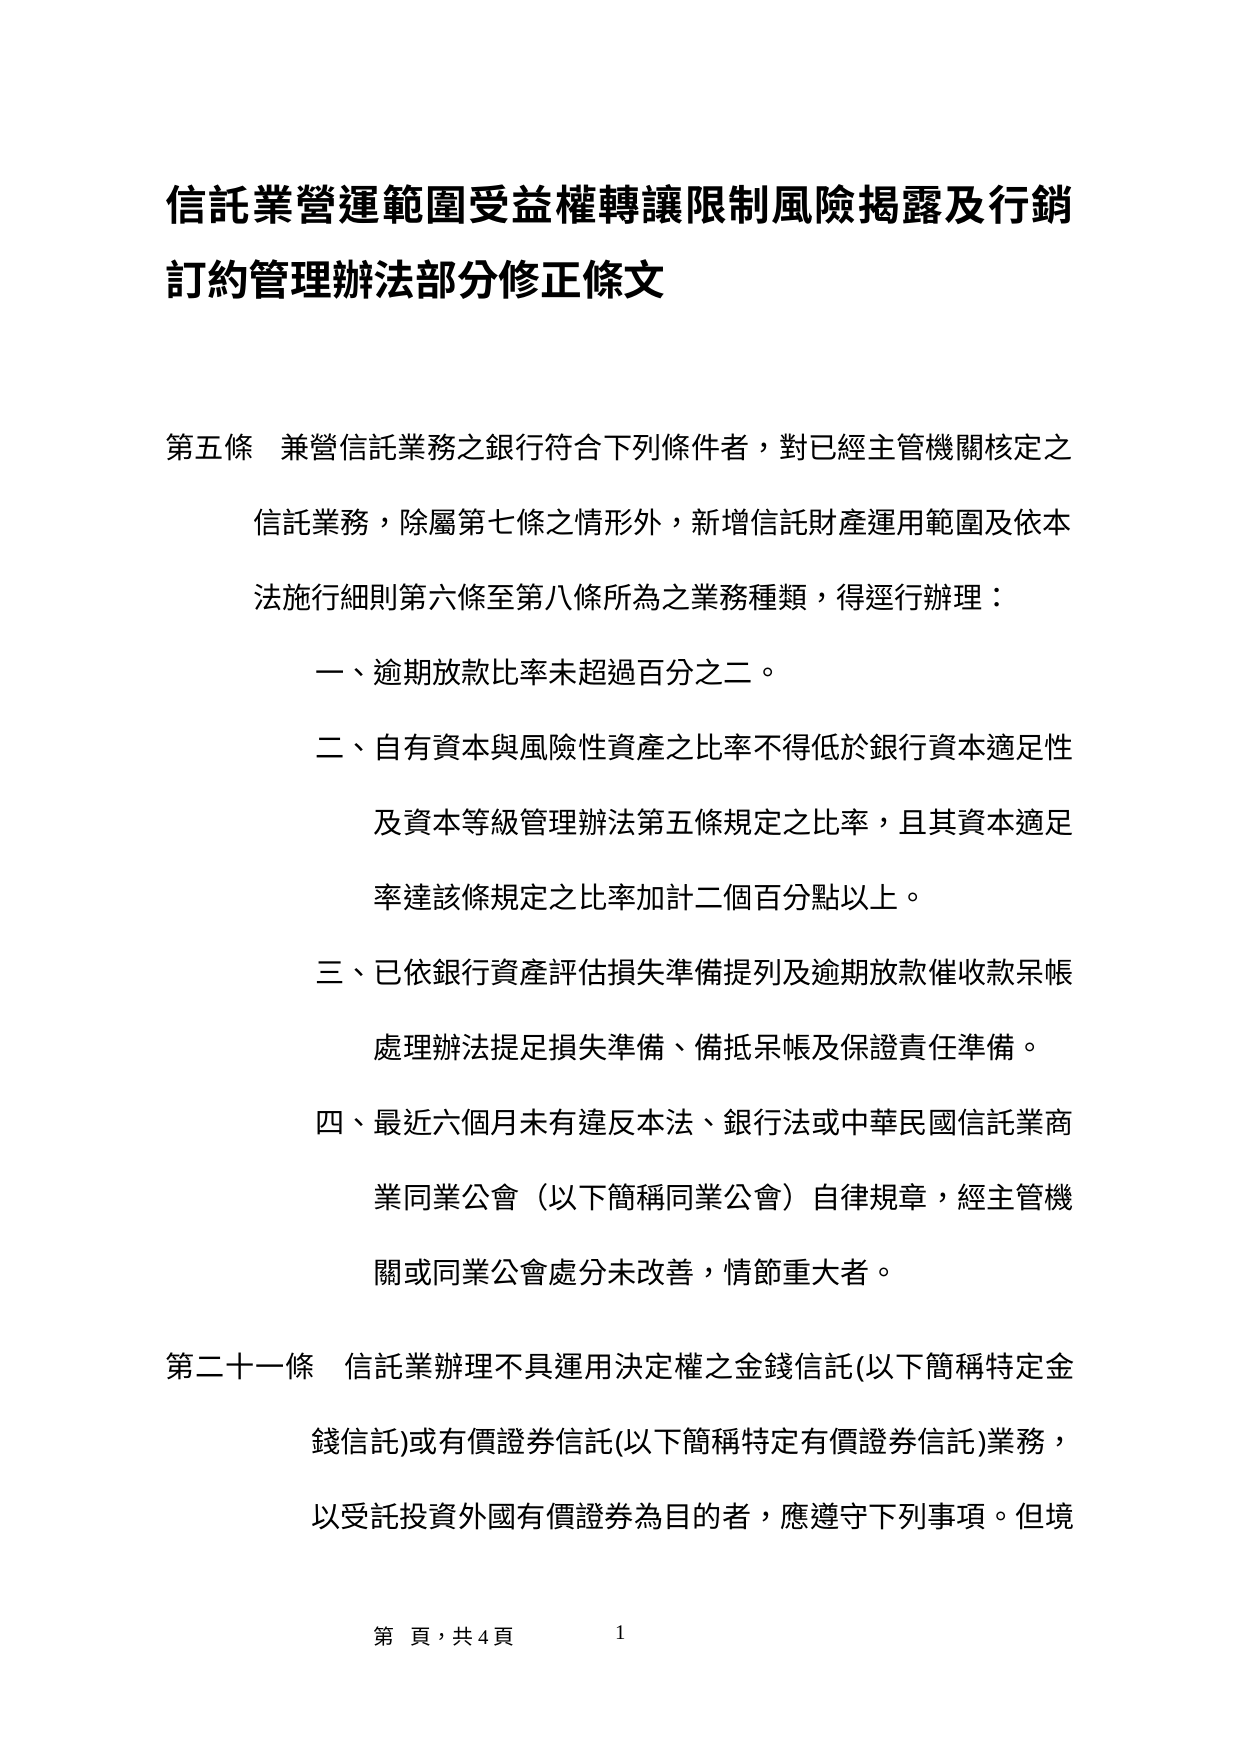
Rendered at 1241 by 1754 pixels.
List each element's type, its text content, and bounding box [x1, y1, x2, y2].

text 四、最近六個月未有違反本法、銀行法或中華民國信託業商業同業公會（以下簡稱同業公會）自律規章，經主管機關或同業公會處分未改善，情節重大者。 [315, 1083, 1075, 1308]
text 信託業營運範圍受益權轉讓限制風險揭露及行銷訂約管理辦法部分修正條文 [165, 164, 1075, 314]
text 三、已依銀行資產評估損失準備提列及逾期放款催收款呆帳處理辦法提足損失準備、備抵呆帳及保證責任準備。 [315, 933, 1075, 1083]
text 第二十一條 信託業辦理不具運用決定權之金錢信託(以下簡稱特定金錢信託)或有價證券信託(以下簡稱特定有價證券信託)業務，以受託投資外國有價證券為目的者，應遵守下列事項。但境 [165, 1327, 1075, 1552]
text 一、逾期放款比率未超過百分之二。 [315, 633, 1075, 708]
text 二、自有資本與風險性資產之比率不得低於銀行資本適足性及資本等級管理辦法第五條規定之比率，且其資本適足率達該條規定之比率加計二個百分點以上。 [315, 708, 1075, 933]
text 第五條 兼營信託業務之銀行符合下列條件者，對已經主管機關核定之信託業務，除屬第七條之情形外，新增信託財產運用範圍及依本法施行細則第六條至第八條所為之業務種類，得逕行辦理： [165, 408, 1075, 633]
